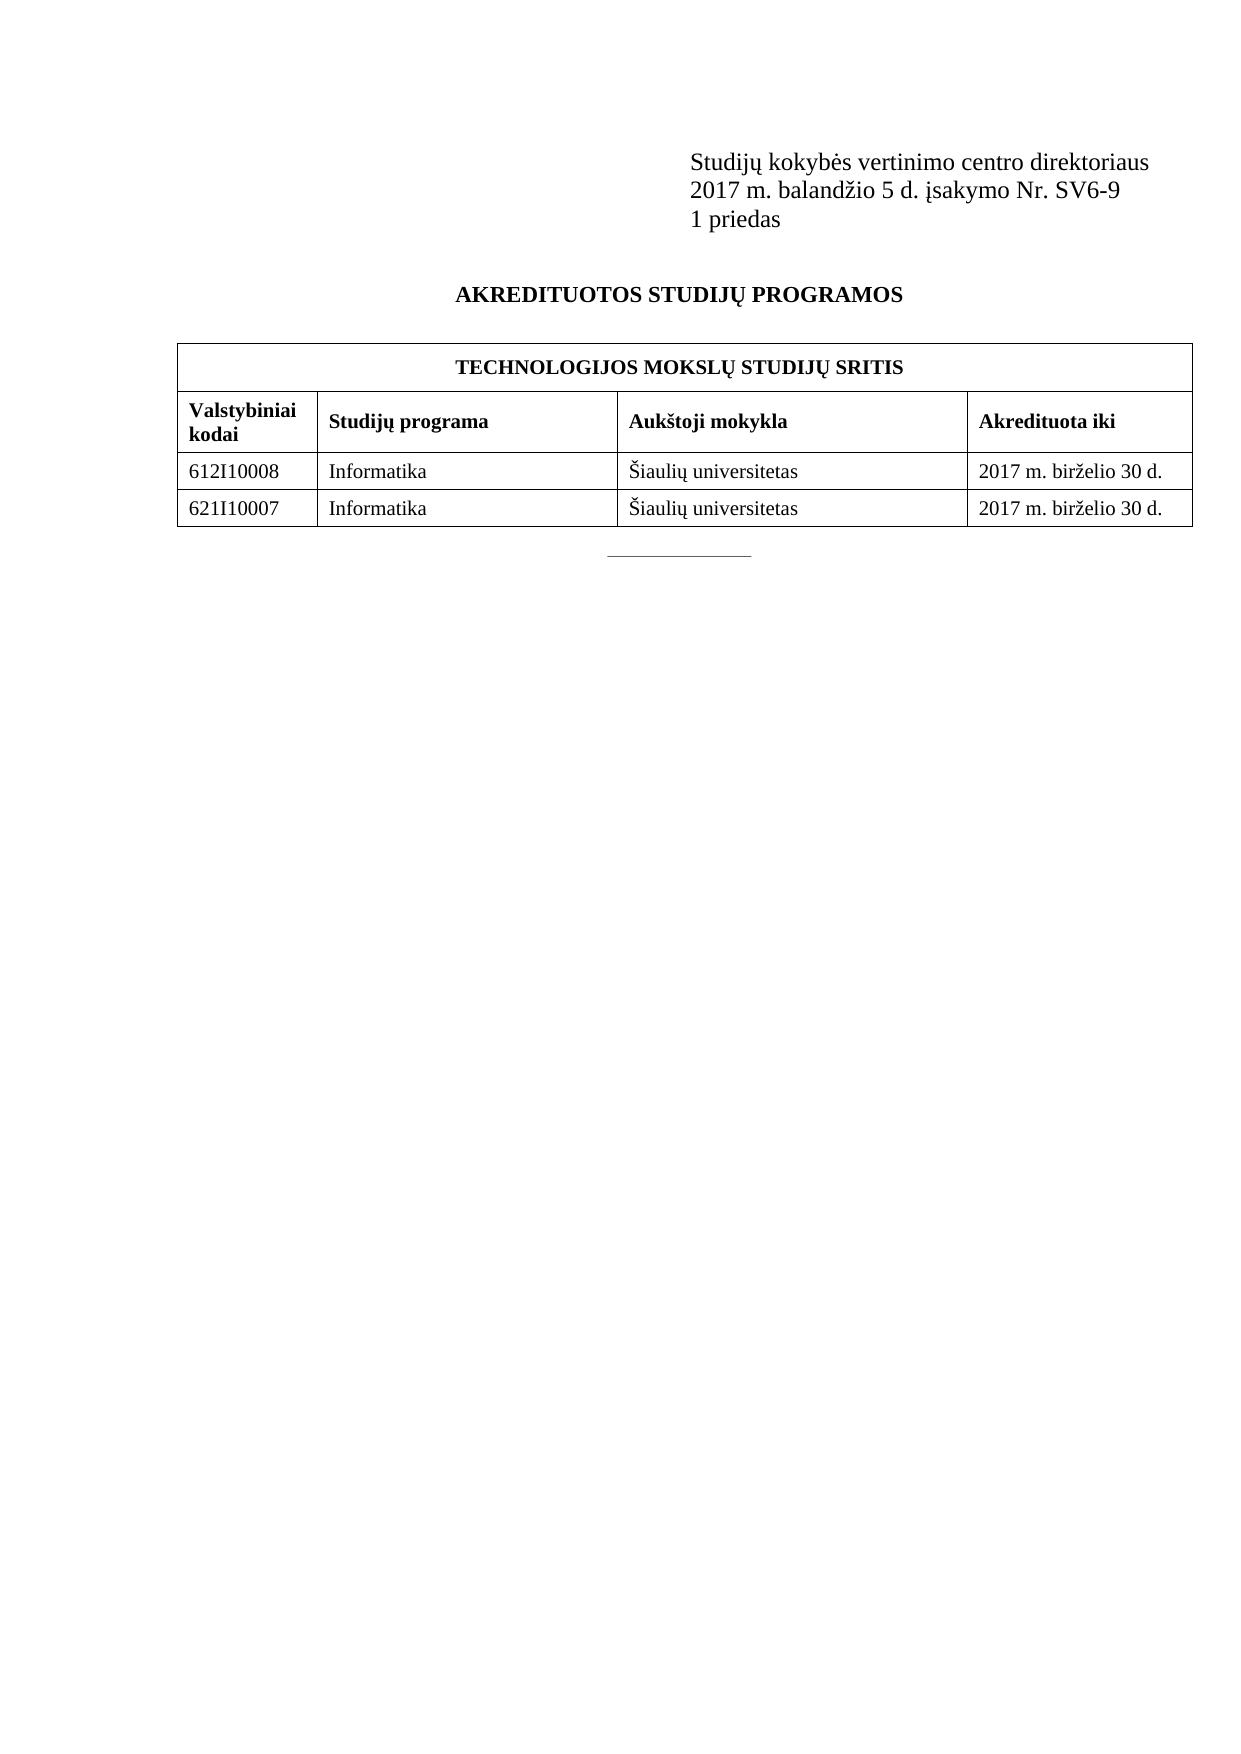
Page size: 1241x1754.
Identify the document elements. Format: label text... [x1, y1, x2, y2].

table_cell 2017 m. birželio 30 d. [968, 490, 1192, 526]
table_cell Aukštoji mokykla [618, 392, 967, 452]
table_cell 612I10008 [178, 453, 317, 488]
text AKREDITUOTos STUDIJŲ PROGRAMos [177, 281, 1181, 308]
table_cell Šiaulių universitetas [618, 490, 967, 526]
table_cell Akredituota iki [968, 392, 1192, 452]
table_header technologijos mokslų studijų sritis [178, 344, 1192, 391]
text Studijų kokybės vertinimo centro direktoriaus [690, 147, 1181, 176]
table_cell 621I10007 [178, 490, 317, 526]
table_cell Studijų programa [318, 392, 617, 452]
text _______________________ [177, 543, 1181, 558]
table_cell 2017 m. birželio 30 d. [968, 453, 1192, 488]
text 1 priedas [690, 204, 1181, 233]
text 2017 m. balandžio 5 d. įsakymo Nr. SV6-9 [690, 176, 1181, 204]
table_cell Šiaulių universitetas [618, 453, 967, 488]
table_cell Informatika [318, 490, 617, 526]
table_cell Informatika [318, 453, 617, 488]
table_cell Valstybiniai kodai [178, 392, 317, 452]
